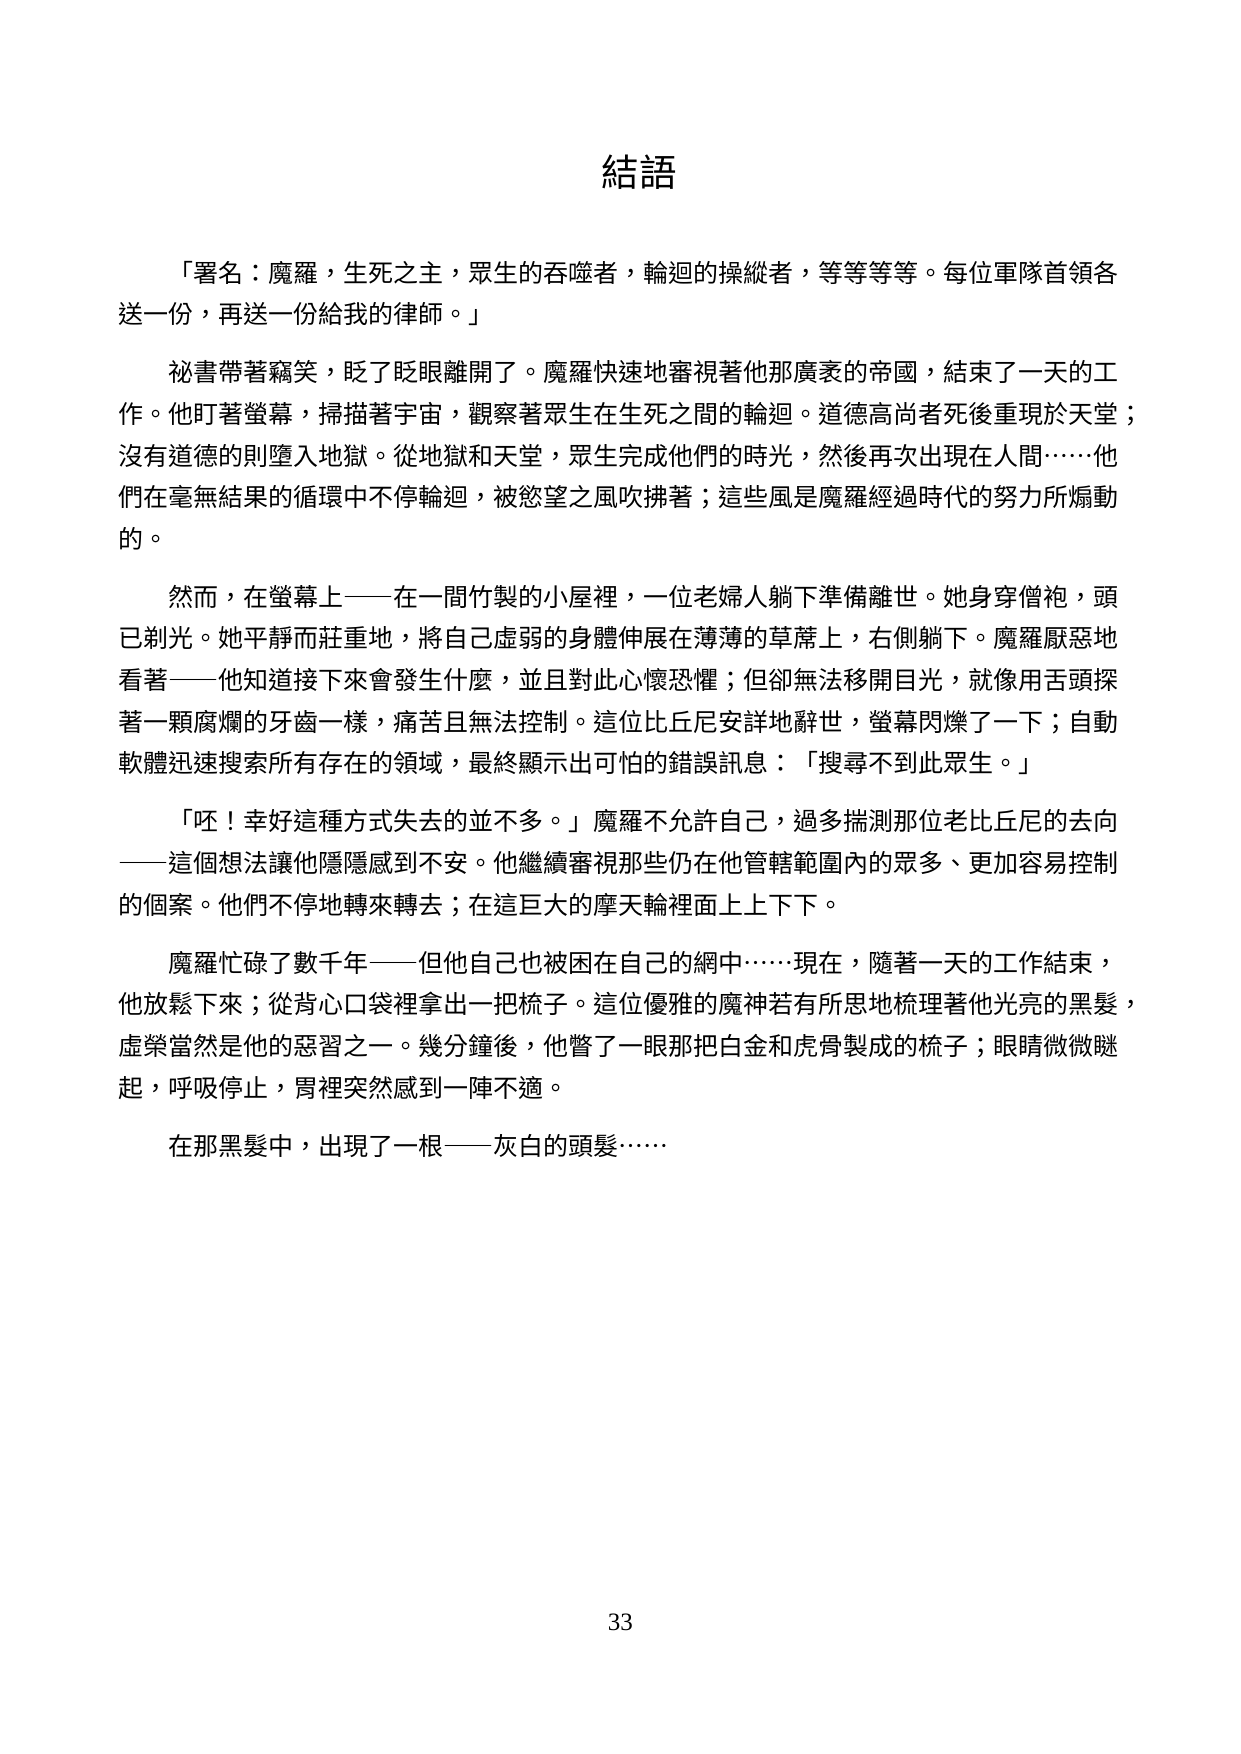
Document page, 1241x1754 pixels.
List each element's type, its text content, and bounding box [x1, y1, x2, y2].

text 魔羅忙碌了數千年——但他自己也被困在自己的網中……現在，隨著一天的工作結束，他放鬆下來；從背心口袋裡拿出一把梳子。這位優雅的魔神若有所思地梳理著他光亮的黑髮，虛榮當然是他的惡習之一。幾分鐘後，他瞥了一眼那把白金和虎骨製成的梳子；眼睛微微瞇起，呼吸停止，胃裡突然感到一陣不適。 [118, 943, 1122, 1104]
subtitle 結語 [156, 143, 1122, 197]
text 在那黑髮中，出現了一根——灰白的頭髮…… [118, 1126, 1122, 1162]
text 祕書帶著竊笑，眨了眨眼離開了。魔羅快速地審視著他那廣袤的帝國，結束了一天的工作。他盯著螢幕，掃描著宇宙，觀察著眾生在生死之間的輪迴。道德高尚者死後重現於天堂；沒有道德的則墮入地獄。從地獄和天堂，眾生完成他們的時光，然後再次出現在人間……他們在毫無結果的循環中不停輪迴，被慾望之風吹拂著；這些風是魔羅經過時代的努力所煽動的。 [118, 353, 1122, 556]
text 「署名：魔羅，生死之主，眾生的吞噬者，輪迴的操縱者，等等等等。每位軍隊首領各送一份，再送一份給我的律師。」 [118, 253, 1122, 331]
text 「呸！幸好這種方式失去的並不多。」魔羅不允許自己，過多揣測那位老比丘尼的去向——這個想法讓他隱隱感到不安。他繼續審視那些仍在他管轄範圍內的眾多、更加容易控制的個案。他們不停地轉來轉去；在這巨大的摩天輪裡面上上下下。 [118, 802, 1122, 921]
text 然而，在螢幕上——在一間竹製的小屋裡，一位老婦人躺下準備離世。她身穿僧袍，頭已剃光。她平靜而莊重地，將自己虛弱的身體伸展在薄薄的草蓆上，右側躺下。魔羅厭惡地看著——他知道接下來會發生什麼，並且對此心懷恐懼；但卻無法移開目光，就像用舌頭探著一顆腐爛的牙齒一樣，痛苦且無法控制。這位比丘尼安詳地辭世，螢幕閃爍了一下；自動軟體迅速搜索所有存在的領域，最終顯示出可怕的錯誤訊息：「搜尋不到此眾生。」 [118, 577, 1122, 780]
